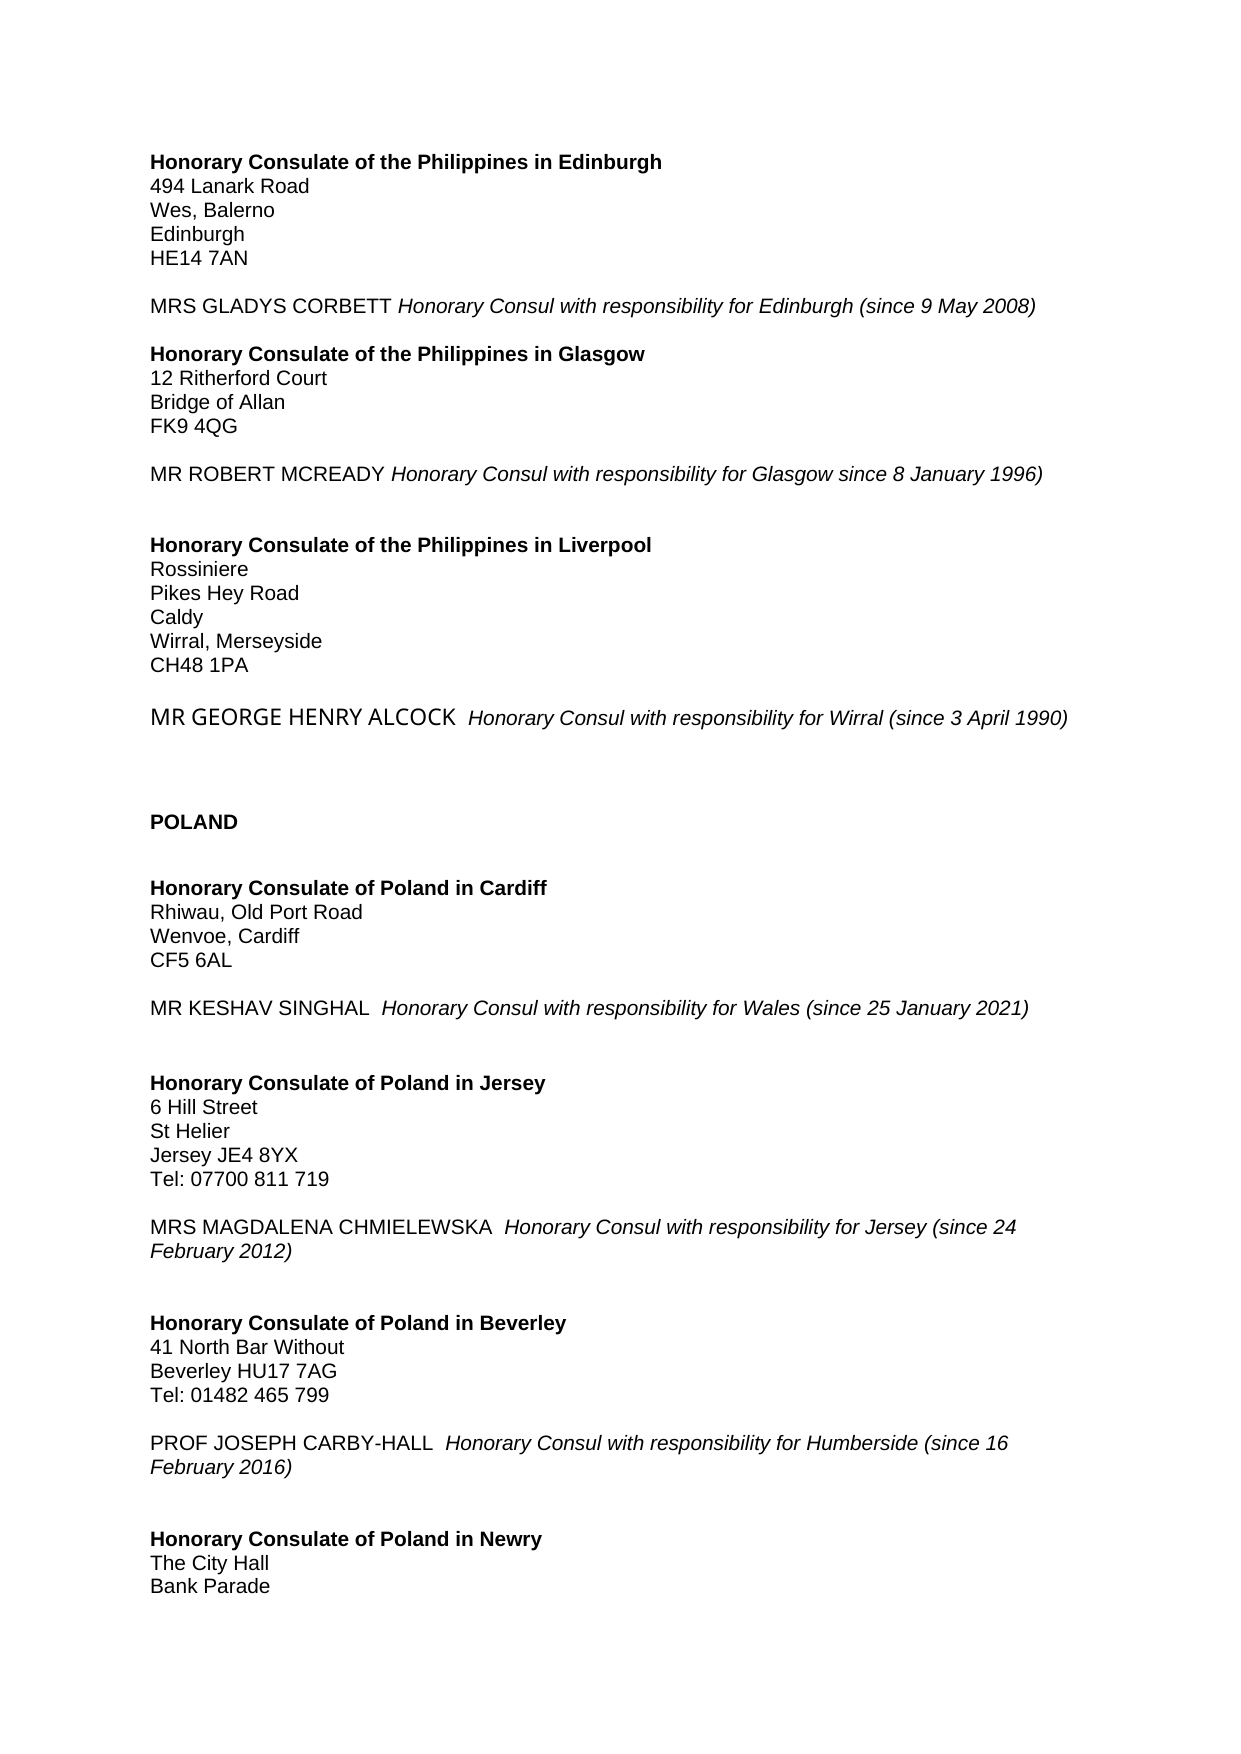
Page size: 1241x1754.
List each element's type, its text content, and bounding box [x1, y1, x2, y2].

text Rhiwau, Old Port Road [150, 899, 1090, 923]
text FK9 4QG [150, 413, 1090, 437]
text Honorary Consulate of Poland in Beverley [150, 1311, 1090, 1335]
text Caldy [150, 605, 1090, 629]
text MRS MAGDALENA CHMIELEWSKA Honorary Consul with responsibility for Jersey (since 24 February 2012) [150, 1215, 1090, 1263]
text Jersey JE4 8YX [150, 1143, 1090, 1167]
text Pikes Hey Road [150, 581, 1090, 605]
text Bridge of Allan [150, 389, 1090, 413]
text PROF JOSEPH CARBY-HALL Honorary Consul with responsibility for Humberside (since 16 February 2016) [150, 1431, 1090, 1478]
text CH48 1PA [150, 653, 1090, 677]
text Wes, Balerno [150, 198, 1090, 222]
text Honorary Consulate of Poland in Newry [150, 1526, 1090, 1550]
text 494 Lanark Road [150, 174, 1090, 198]
text Wirral, Merseyside [150, 629, 1090, 653]
text The City Hall [150, 1550, 1090, 1574]
text 6 Hill Street [150, 1095, 1090, 1119]
text MRS GLADYS CORBETT Honorary Consul with responsibility for Edinburgh (since 9 May 2008) [150, 294, 1090, 318]
text St Helier [150, 1119, 1090, 1143]
text Tel: 07700 811 719 [150, 1167, 1090, 1191]
text Rossiniere [150, 557, 1090, 581]
text HE14 7AN [150, 246, 1090, 270]
text Bank Parade [150, 1574, 1090, 1598]
text 12 Ritherford Court [150, 366, 1090, 389]
text MR ROBERT MCREADY Honorary Consul with responsibility for Glasgow since 8 January 1996) [150, 461, 1090, 485]
text Edinburgh [150, 222, 1090, 246]
text Honorary Consulate of the Philippines in Glasgow [150, 342, 1090, 366]
text Honorary Consulate of Poland in Cardiff [150, 876, 1090, 899]
text Honorary Consulate of the Philippines in Edinburgh [150, 150, 1090, 174]
text Honorary Consulate of the Philippines in Liverpool [150, 533, 1090, 557]
text Honorary Consulate of Poland in Jersey [150, 1071, 1090, 1095]
text MR GEORGE HENRY ALCOCK Honorary Consul with responsibility for Wirral (since 3 April 1990) [150, 701, 1090, 732]
text Wenvoe, Cardiff [150, 923, 1090, 947]
text POLAND [150, 810, 1090, 834]
text 41 North Bar Without [150, 1335, 1090, 1359]
text MR KESHAV SINGHAL Honorary Consul with responsibility for Wales (since 25 January 2021) [150, 995, 1090, 1019]
text Beverley HU17 7AG [150, 1359, 1090, 1383]
text CF5 6AL [150, 947, 1090, 971]
text Tel: 01482 465 799 [150, 1383, 1090, 1407]
